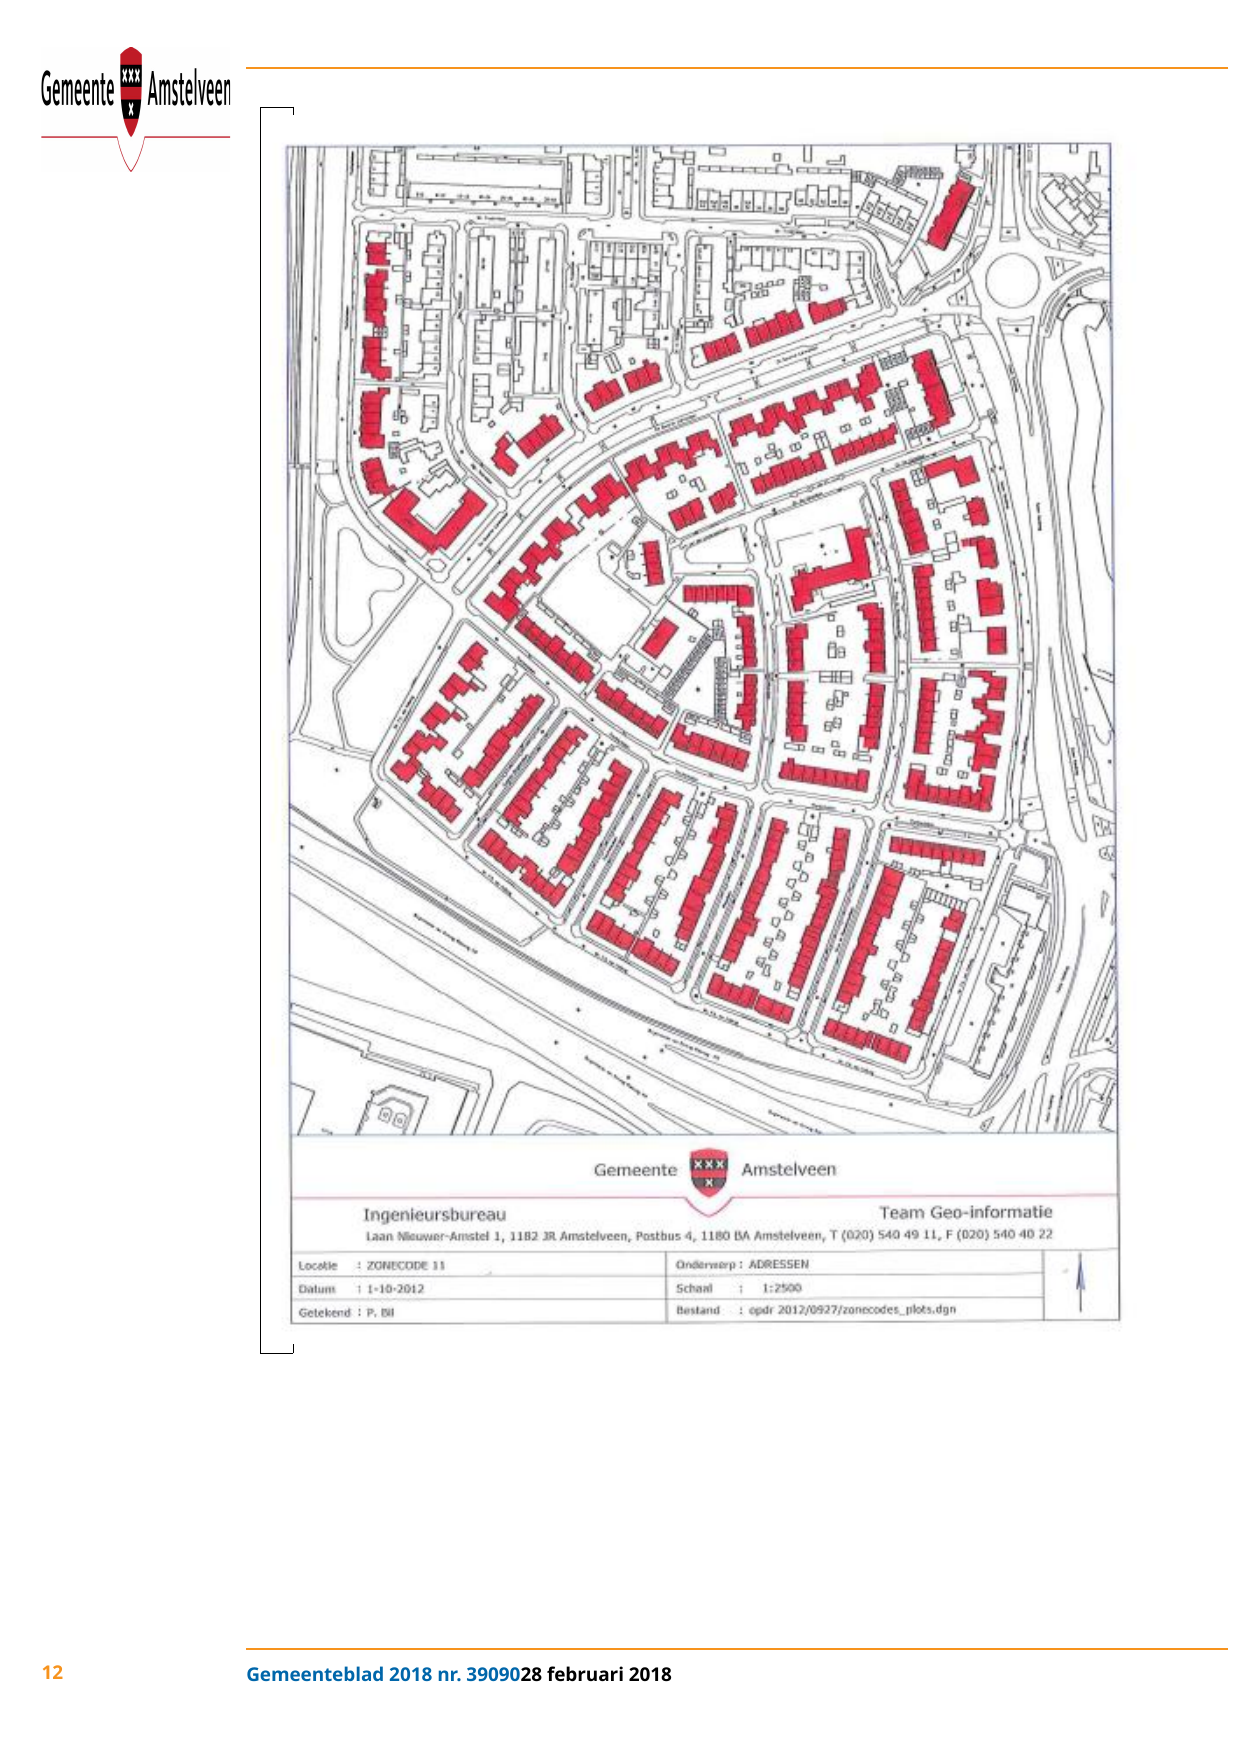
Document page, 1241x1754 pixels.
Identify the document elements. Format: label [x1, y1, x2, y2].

picture [268, 115, 1138, 1344]
picture [41, 47, 231, 172]
